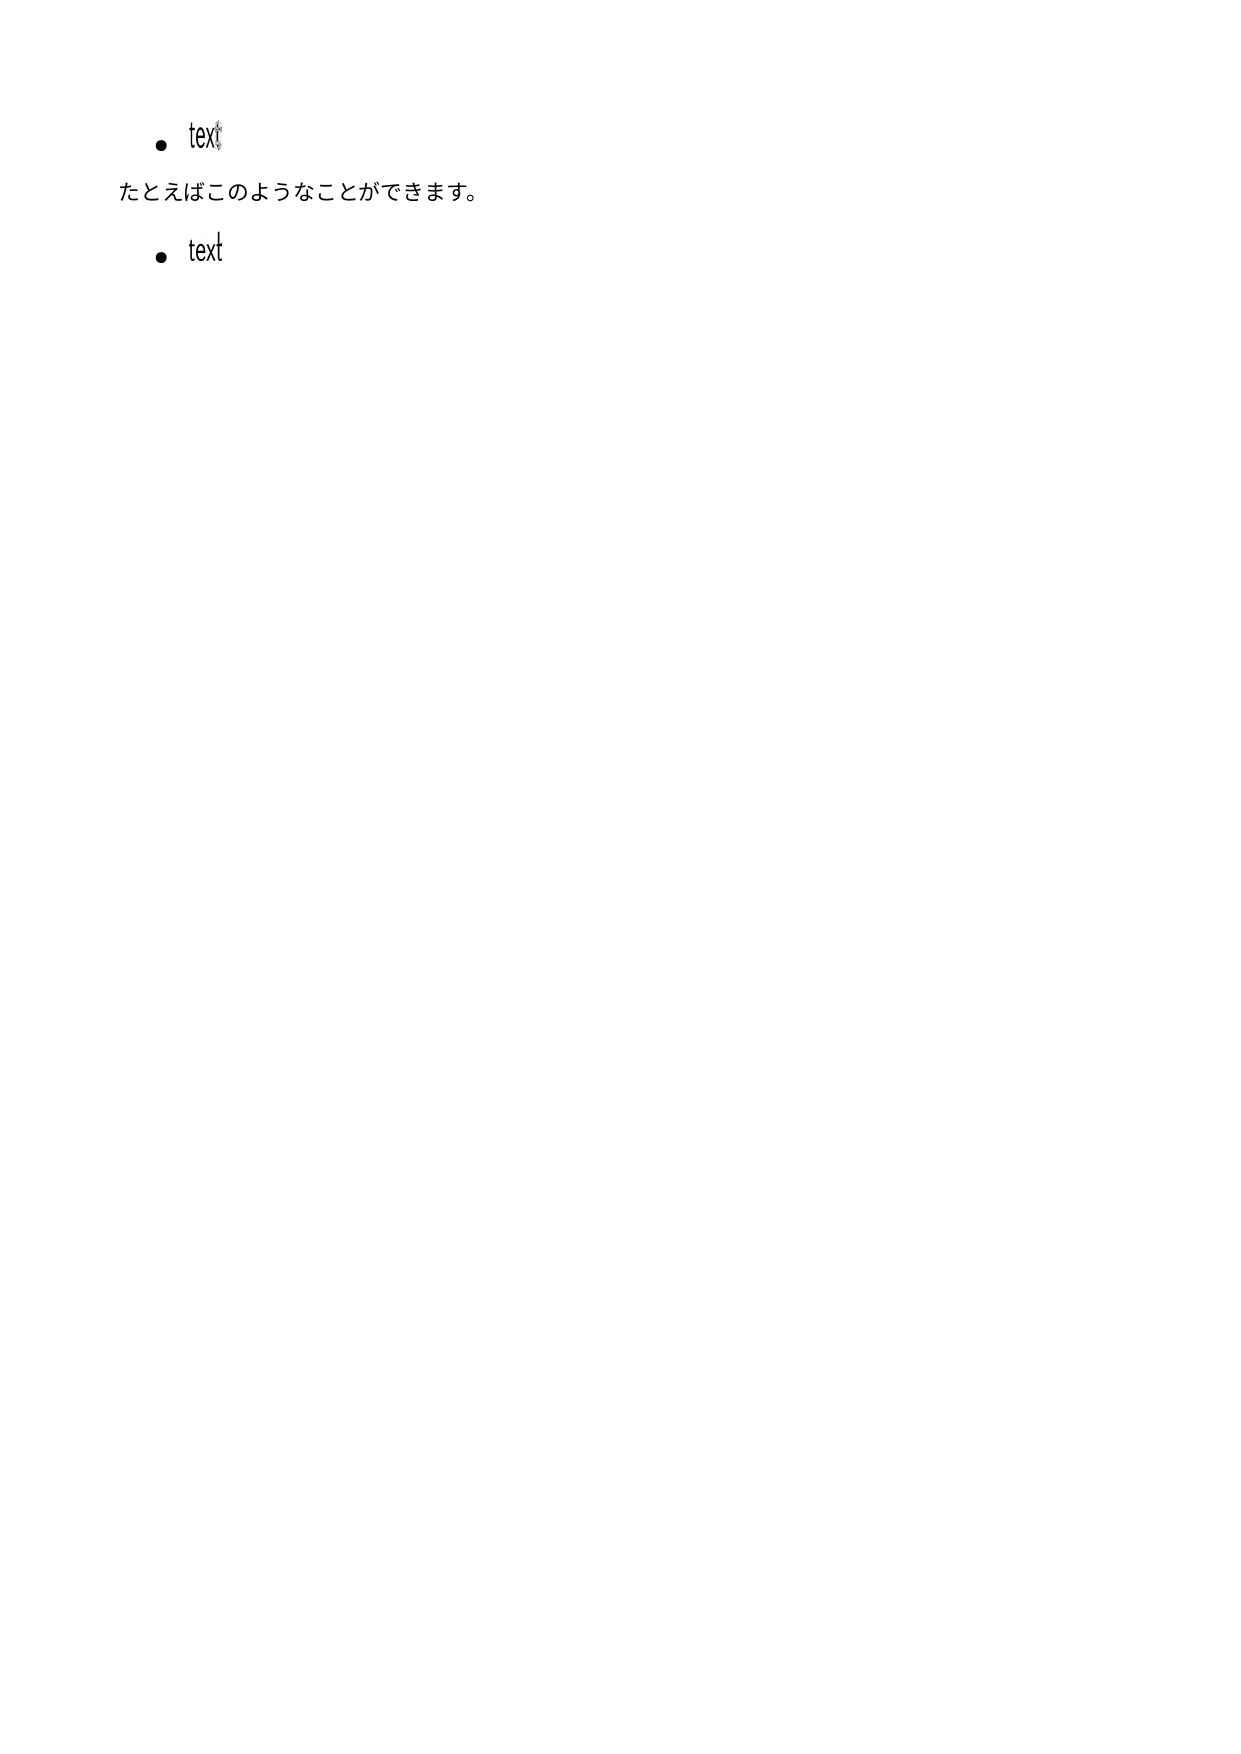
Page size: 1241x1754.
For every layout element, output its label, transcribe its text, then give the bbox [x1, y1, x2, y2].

picture [188, 229, 223, 263]
picture [188, 118, 223, 152]
text たとえばこのようなことができます。 [118, 181, 1122, 206]
